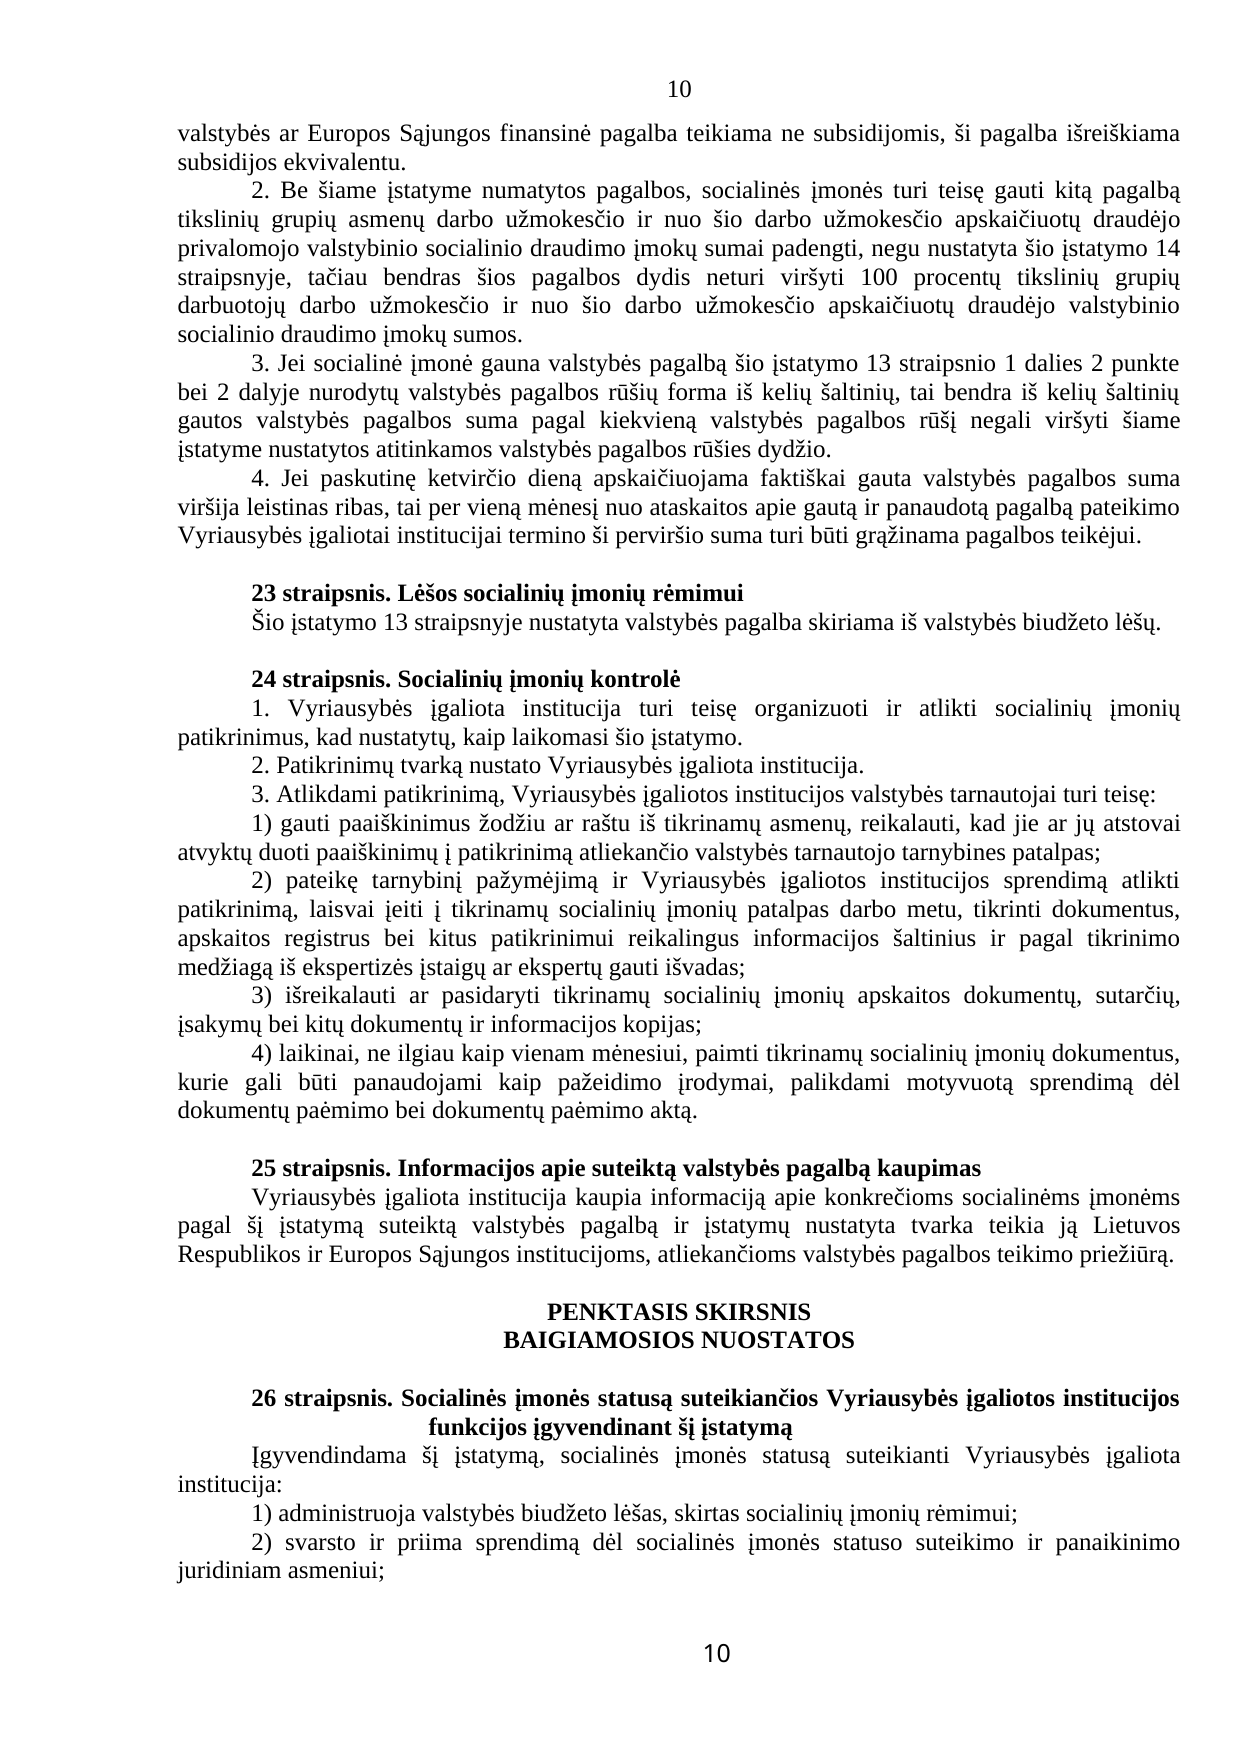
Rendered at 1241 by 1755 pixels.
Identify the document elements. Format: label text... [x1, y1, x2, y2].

text Įgyvendindama šį įstatymą, socialinės įmonės statusą suteikianti Vyriausybės įgaliota institucija: [177, 1441, 1181, 1498]
text Vyriausybės įgaliota institucija kaupia informaciją apie konkrečioms socialinėms įmonėms pagal šį įstatymą suteiktą valstybės pagalbą ir įstatymų nustatyta tvarka teikia ją Lietuvos Respublikos ir Europos Sąjungos institucijoms, atliekančioms valstybės pagalbos teikimo priežiūrą. [177, 1182, 1181, 1268]
text 25 straipsnis. Informacijos apie suteiktą valstybės pagalbą kaupimas [177, 1153, 1181, 1182]
text 4. Jei paskutinę ketvirčio dieną apskaičiuojama faktiškai gauta valstybės pagalbos suma viršija leistinas ribas, tai per vieną mėnesį nuo ataskaitos apie gautą ir panaudotą pagalbą pateikimo Vyriausybės įgaliotai institucijai termino ši perviršio suma turi būti grąžinama pagalbos teikėjui. [177, 463, 1181, 549]
text 2. Be šiame įstatyme numatytos pagalbos, socialinės įmonės turi teisę gauti kitą pagalbą tikslinių grupių asmenų darbo užmokesčio ir nuo šio darbo užmokesčio apskaičiuotų draudėjo privalomojo valstybinio socialinio draudimo įmokų sumai padengti, negu nustatyta šio įstatymo 14 straipsnyje, tačiau bendras šios pagalbos dydis neturi viršyti 100 procentų tikslinių grupių darbuotojų darbo užmokesčio ir nuo šio darbo užmokesčio apskaičiuotų draudėjo valstybinio socialinio draudimo įmokų sumos. [177, 176, 1181, 348]
text 3. Atlikdami patikrinimą, Vyriausybės įgaliotos institucijos valstybės tarnautojai turi teisę: [177, 779, 1181, 808]
text 2) pateikę tarnybinį pažymėjimą ir Vyriausybės įgaliotos institucijos sprendimą atlikti patikrinimą, laisvai įeiti į tikrinamų socialinių įmonių patalpas darbo metu, tikrinti dokumentus, apskaitos registrus bei kitus patikrinimui reikalingus informacijos šaltinius ir pagal tikrinimo medžiagą iš ekspertizės įstaigų ar ekspertų gauti išvadas; [177, 866, 1181, 981]
text 23 straipsnis. Lėšos socialinių įmonių rėmimui [177, 578, 1181, 607]
text 1) administruoja valstybės biudžeto lėšas, skirtas socialinių įmonių rėmimui; [177, 1498, 1181, 1527]
text 1. Vyriausybės įgaliota institucija turi teisę organizuoti ir atlikti socialinių įmonių patikrinimus, kad nustatytų, kaip laikomasi šio įstatymo. [177, 693, 1181, 751]
text 24 straipsnis. Socialinių įmonių kontrolė [177, 664, 1181, 693]
text PENKTASIS skirsnis [177, 1297, 1181, 1326]
text 2) svarsto ir priima sprendimą dėl socialinės įmonės statuso suteikimo ir panaikinimo juridiniam asmeniui; [177, 1527, 1181, 1584]
text 2. Patikrinimų tvarką nustato Vyriausybės įgaliota institucija. [177, 751, 1181, 779]
text Baigiamosios nuostatos [177, 1326, 1181, 1354]
text 26 straipsnis. Socialinės įmonės statusą suteikiančios Vyriausybės įgaliotos institucijos funkcijos įgyvendinant šį įstatymą [251, 1383, 1181, 1441]
text 1) gauti paaiškinimus žodžiu ar raštu iš tikrinamų asmenų, reikalauti, kad jie ar jų atstovai atvyktų duoti paaiškinimų į patikrinimą atliekančio valstybės tarnautojo tarnybines patalpas; [177, 808, 1181, 866]
text 4) laikinai, ne ilgiau kaip vienam mėnesiui, paimti tikrinamų socialinių įmonių dokumentus, kurie gali būti panaudojami kaip pažeidimo įrodymai, palikdami motyvuotą sprendimą dėl dokumentų paėmimo bei dokumentų paėmimo aktą. [177, 1038, 1181, 1124]
text Šio įstatymo 13 straipsnyje nustatyta valstybės pagalba skiriama iš valstybės biudžeto lėšų. [177, 607, 1181, 636]
text 3. Jei socialinė įmonė gauna valstybės pagalbą šio įstatymo 13 straipsnio 1 dalies 2 punkte bei 2 dalyje nurodytų valstybės pagalbos rūšių forma iš kelių šaltinių, tai bendra iš kelių šaltinių gautos valstybės pagalbos suma pagal kiekvieną valstybės pagalbos rūšį negali viršyti šiame įstatyme nustatytos atitinkamos valstybės pagalbos rūšies dydžio. [177, 348, 1181, 463]
text 3) išreikalauti ar pasidaryti tikrinamų socialinių įmonių apskaitos dokumentų, sutarčių, įsakymų bei kitų dokumentų ir informacijos kopijas; [177, 981, 1181, 1038]
text valstybės ar Europos Sąjungos finansinė pagalba teikiama ne subsidijomis, ši pagalba išreiškiama subsidijos ekvivalentu. [177, 118, 1181, 176]
